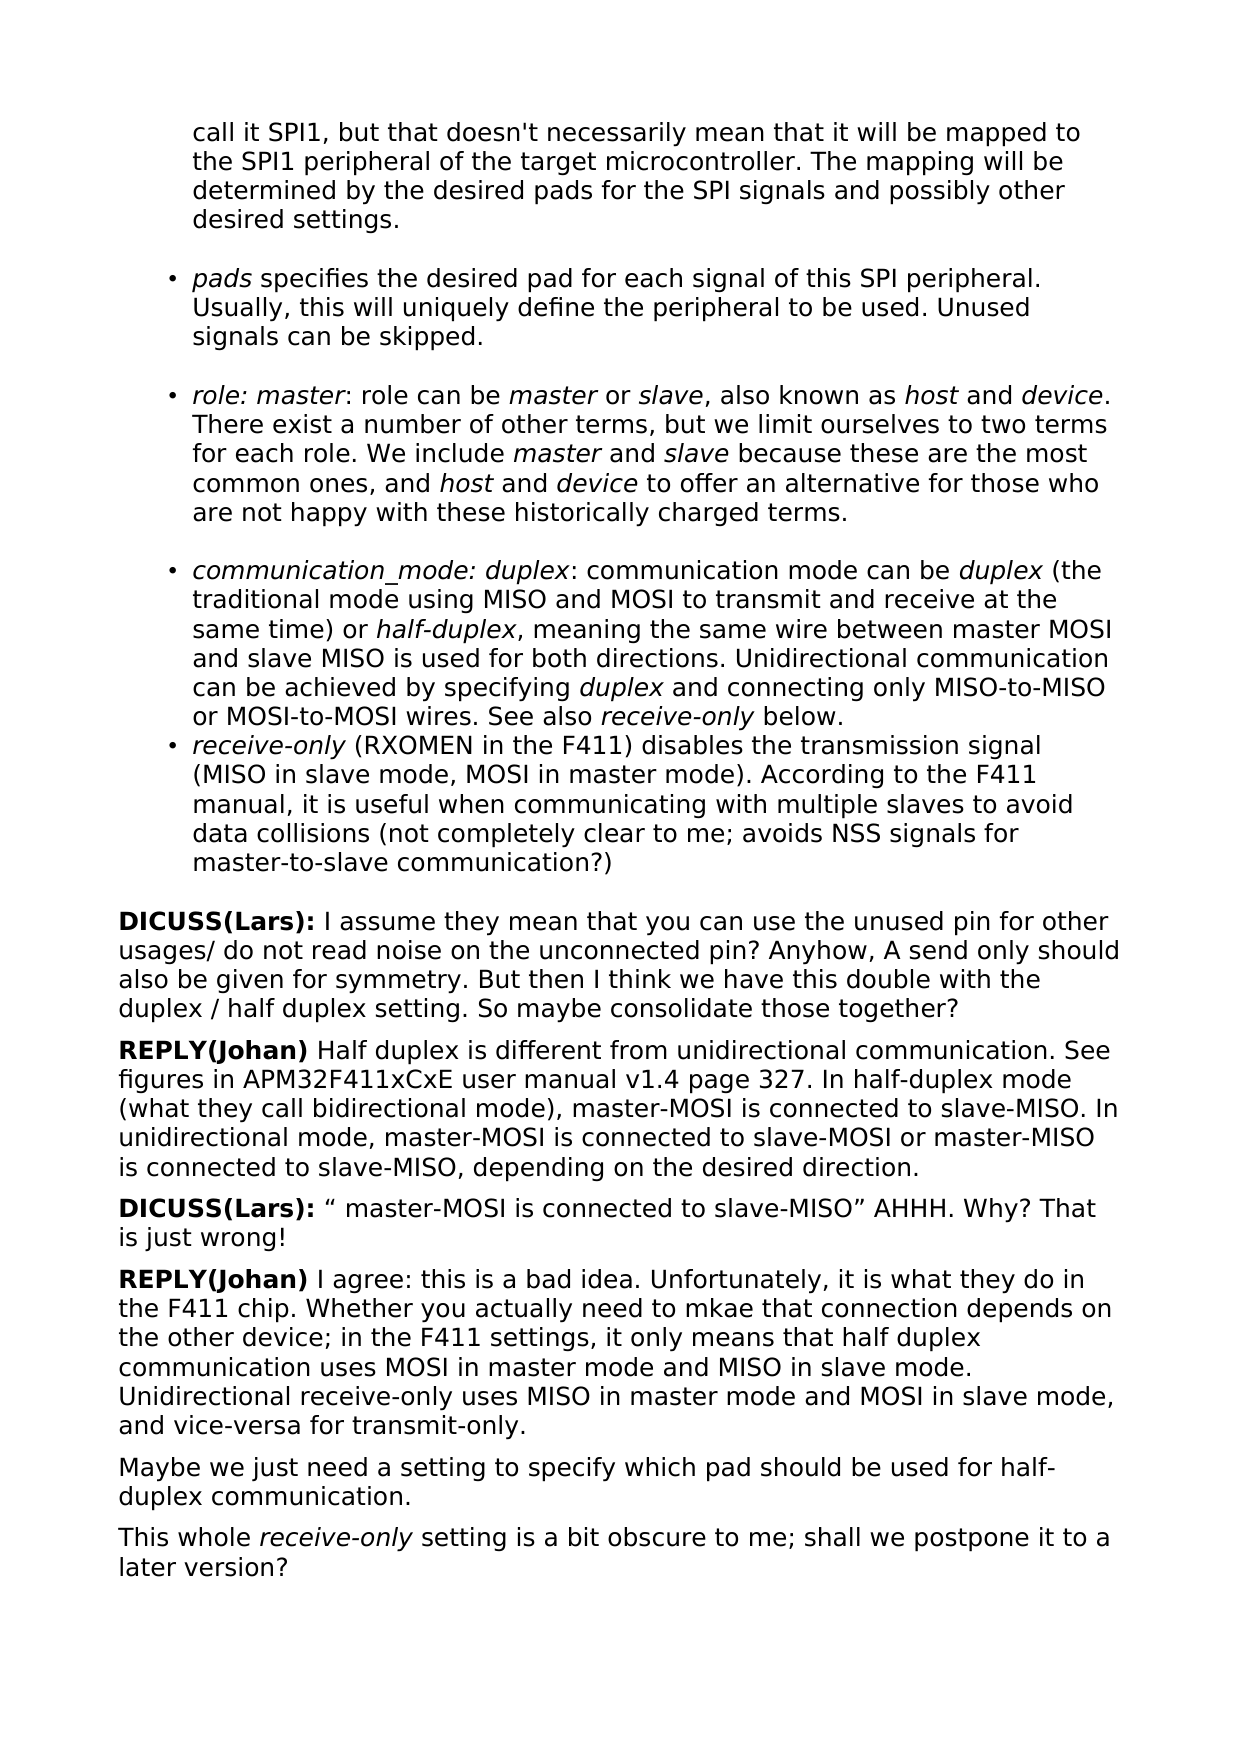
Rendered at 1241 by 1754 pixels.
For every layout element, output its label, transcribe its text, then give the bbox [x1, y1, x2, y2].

list call it SPI1, but that doesn't necessarily mean that it will be mapped to the SPI1 peripheral of the target microcontroller. The mapping will be determined by the desired pads for the SPI signals and possibly other desired settings. [177, 118, 1122, 235]
list receive-only (RXOMEN in the F411) disables the transmission signal (MISO in slave mode, MOSI in master mode). According to the F411 manual, it is useful when communicating with multiple slaves to avoid data collisions (not completely clear to me; avoids NSS signals for master-to-slave communication?) [177, 732, 1122, 877]
list communication_mode: duplex: communication mode can be duplex (the traditional mode using MISO and MOSI to transmit and receive at the same time) or half-duplex, meaning the same wire between master MOSI and slave MISO is used for both directions. Unidirectional communication can be achieved by specifying duplex and connecting only MISO-to-MISO or MOSI-to-MOSI wires. See also receive-only below. [177, 557, 1122, 732]
list role: master: role can be master or slave, also known as host and device. There exist a number of other terms, but we limit ourselves to two terms for each role. We include master and slave because these are the most common ones, and host and device to offer an alternative for those who are not happy with these historically charged terms. [177, 381, 1122, 527]
text Maybe we just need a setting to specify which pad should be used for half-duplex communication. [118, 1453, 1122, 1511]
text DICUSS(Lars): I assume they mean that you can use the unused pin for other usages/ do not read noise on the unconnected pin? Anyhow, A send only should also be given for symmetry. But then I think we have this double with the duplex / half duplex setting. So maybe consolidate those together? [118, 907, 1122, 1023]
text REPLY(Johan) I agree: this is a bad idea. Unfortunately, it is what they do in the F411 chip. Whether you actually need to mkae that connection depends on the other device; in the F411 settings, it only means that half duplex communication uses MOSI in master mode and MISO in slave mode. Unidirectional receive-only uses MISO in master mode and MOSI in slave mode, and vice-versa for transmit-only. [118, 1265, 1122, 1440]
text DICUSS(Lars): “ master-MOSI is connected to slave-MISO” AHHH. Why? That is just wrong! [118, 1194, 1122, 1253]
list pads specifies the desired pad for each signal of this SPI peripheral. Usually, this will uniquely define the peripheral to be used. Unused signals can be skipped. [177, 264, 1122, 352]
text This whole receive-only setting is a bit obscure to me; shall we postpone it to a later version? [118, 1523, 1122, 1582]
text REPLY(Johan) Half duplex is different from unidirectional communication. See figures in APM32F411xCxE user manual v1.4 page 327. In half-duplex mode (what they call bidirectional mode), master-MOSI is connected to slave-MISO. In unidirectional mode, master-MOSI is connected to slave-MOSI or master-MISO is connected to slave-MISO, depending on the desired direction. [118, 1036, 1122, 1182]
